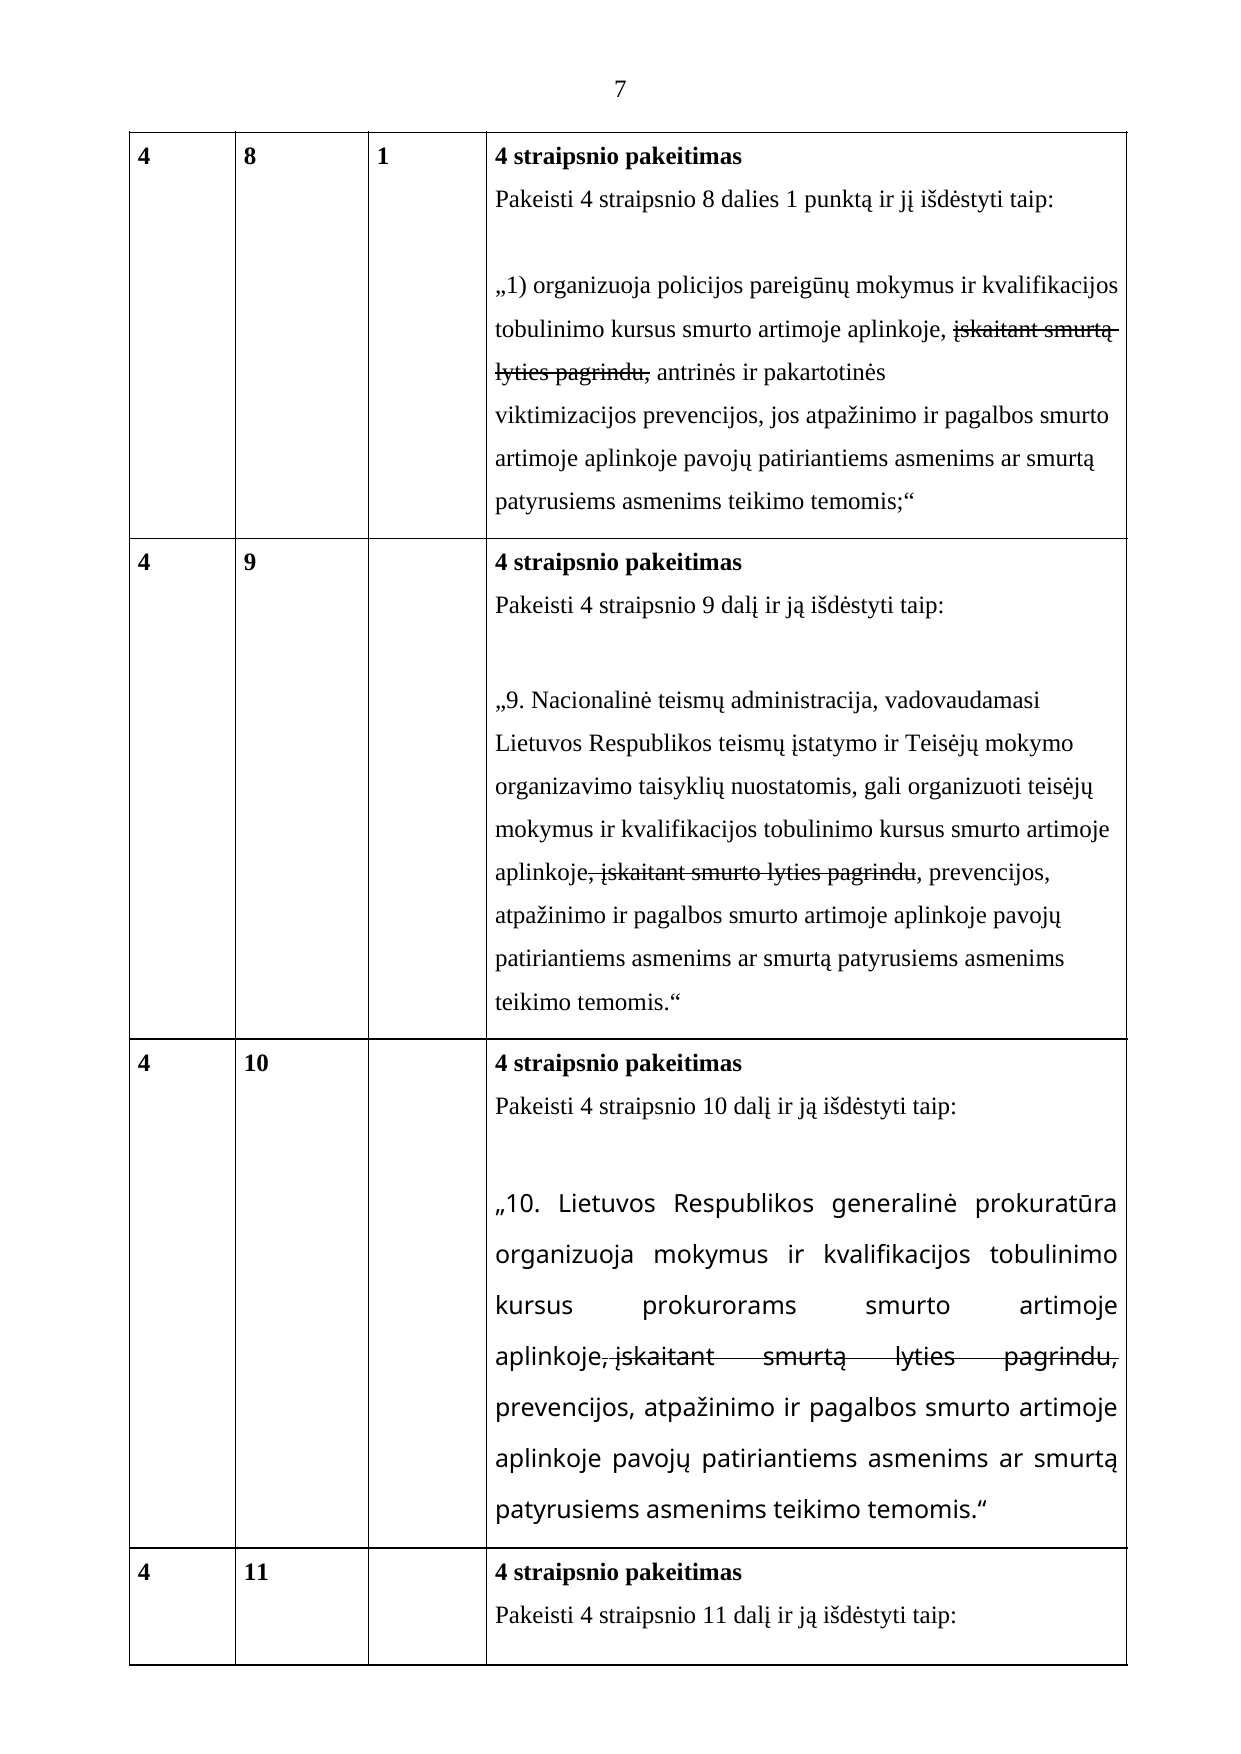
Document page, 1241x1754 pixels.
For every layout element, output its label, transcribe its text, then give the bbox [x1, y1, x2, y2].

table_cell 4 straipsnio pakeitimas Pakeisti 4 straipsnio 10 dalį ir ją išdėstyti taip: „10. Lietuvos Respublikos generalinė prokuratūra organizuoja mokymus ir kvalifikacijos tobulinimo kursus prokurorams smurto artimoje aplinkoje, įskaitant smurtą lyties pagrindu, prevencijos, atpažinimo ir pagalbos smurto artimoje aplinkoje pavojų patiriantiems asmenims ar smurtą patyrusiems asmenims teikimo temomis.“ [487, 1040, 1126, 1547]
table_cell 11 [236, 1549, 368, 1664]
table_cell [369, 1549, 486, 1664]
table_cell 4 straipsnio pakeitimas Pakeisti 4 straipsnio 9 dalį ir ją išdėstyti taip: „9. Nacionalinė teismų administracija, vadovaudamasi Lietuvos Respublikos teismų įstatymo ir Teisėjų mokymo organizavimo taisyklių nuostatomis, gali organizuoti teisėjų mokymus ir kvalifikacijos tobulinimo kursus smurto artimoje aplinkoje, įskaitant smurto lyties pagrindu, prevencijos, atpažinimo ir pagalbos smurto artimoje aplinkoje pavojų patiriantiems asmenims ar smurtą patyrusiems asmenims teikimo temomis.“ [487, 539, 1126, 1038]
table_cell 4 [130, 1549, 235, 1664]
table_cell 9 [236, 539, 368, 1038]
table_cell [369, 1040, 486, 1547]
table_cell 8 [236, 133, 368, 538]
table_cell 4 [130, 539, 235, 1038]
table_cell 4 [130, 133, 235, 538]
table_cell [369, 539, 486, 1038]
table_cell 4 straipsnio pakeitimas Pakeisti 4 straipsnio 11 dalį ir ją išdėstyti taip: [487, 1549, 1126, 1664]
table_cell 10 [236, 1040, 368, 1547]
table_cell 4 [130, 1040, 235, 1547]
table_cell 1 [369, 133, 486, 538]
table_cell 4 straipsnio pakeitimas Pakeisti 4 straipsnio 8 dalies 1 punktą ir jį išdėstyti taip: „1) organizuoja policijos pareigūnų mokymus ir kvalifikacijos tobulinimo kursus smurto artimoje aplinkoje, įskaitant smurtą lyties pagrindu, antrinės ir pakartotinės viktimizacijos prevencijos, jos atpažinimo ir pagalbos smurto artimoje aplinkoje pavojų patiriantiems asmenims ar smurtą patyrusiems asmenims teikimo temomis;“ [487, 133, 1126, 538]
